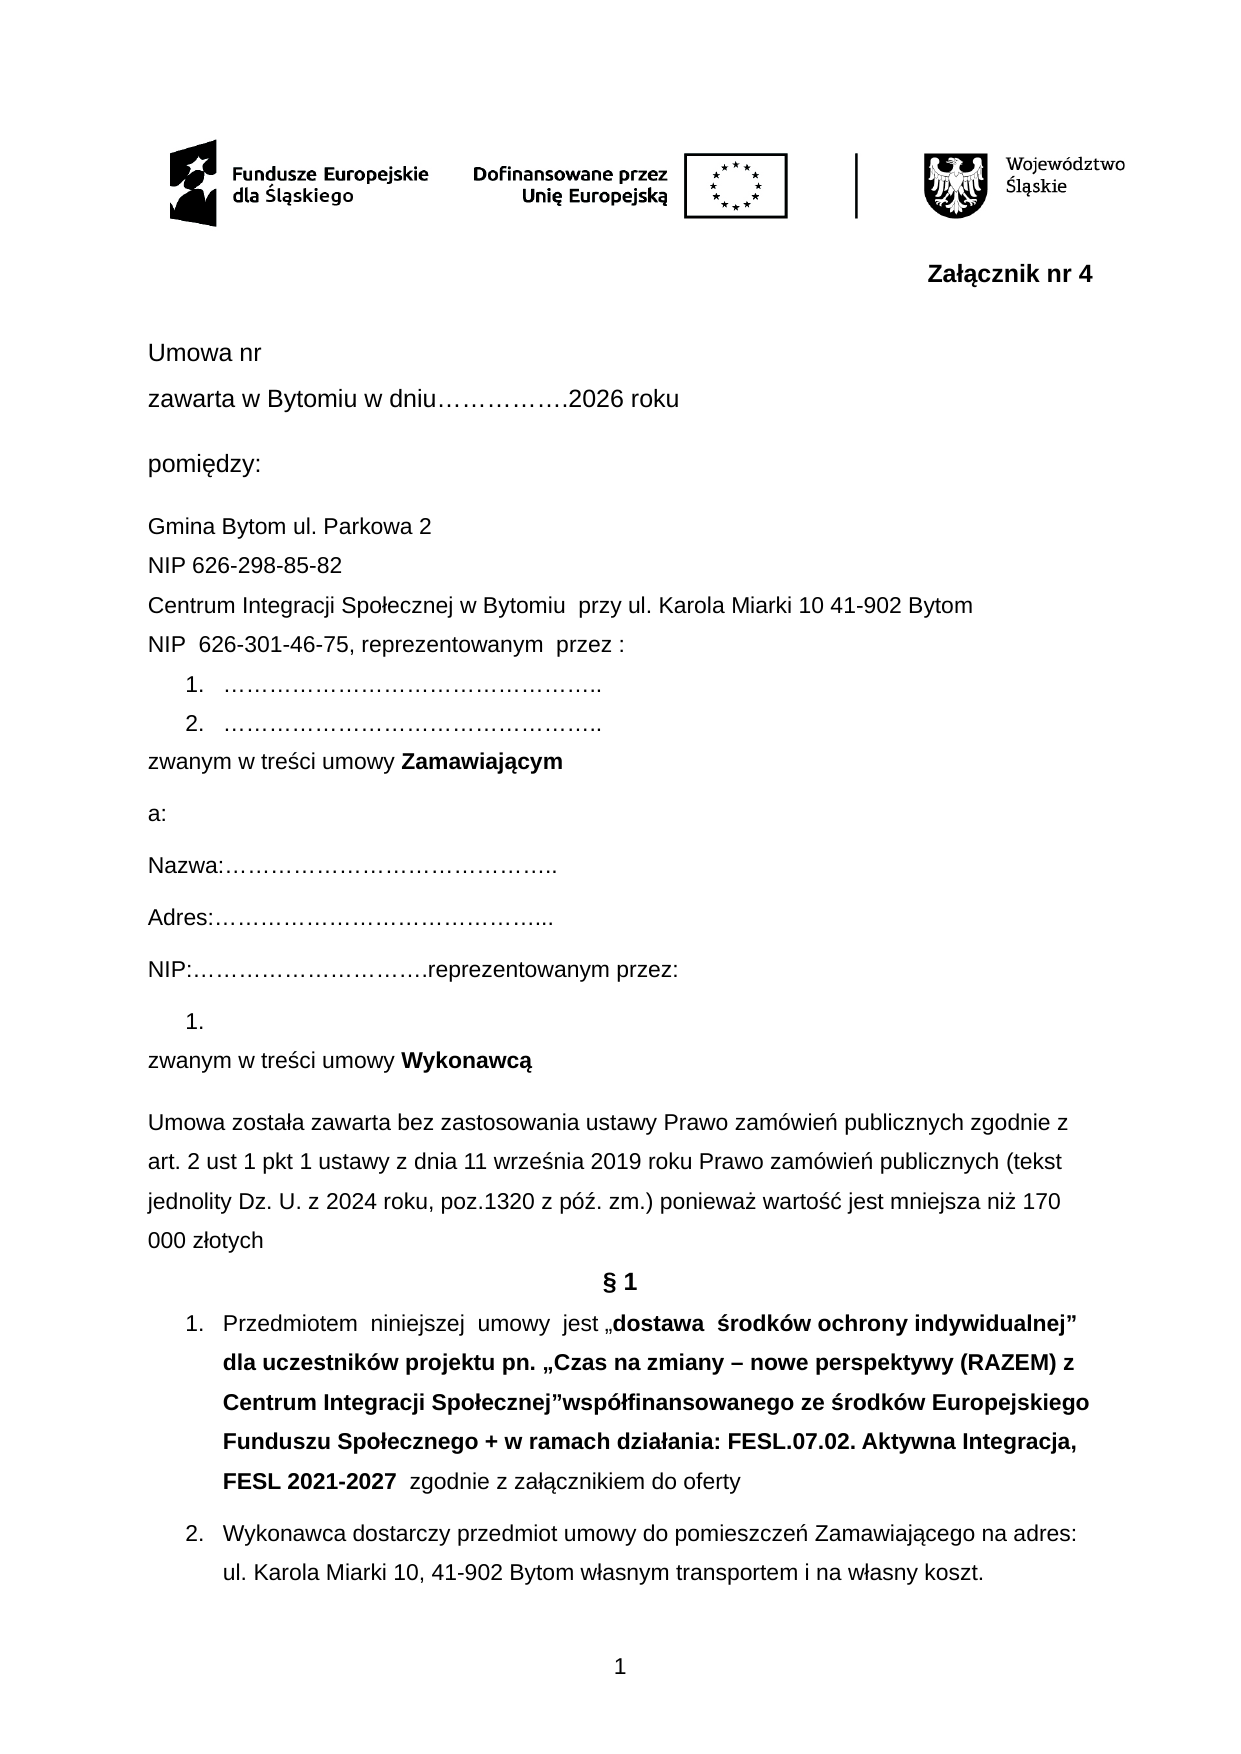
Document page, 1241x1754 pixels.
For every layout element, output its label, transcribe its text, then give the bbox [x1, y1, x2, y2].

list ………………………………………….. [185, 709, 1092, 736]
text zawarta w Bytomiu w dniu…………….2026 roku [148, 384, 1092, 413]
text NIP:………………………….reprezentowanym przez: [148, 956, 1092, 983]
text Adres:……………………………………... [148, 904, 1092, 931]
text § 1 [148, 1267, 1092, 1296]
text pomiędzy: [148, 448, 1092, 477]
text Nazwa:…………………………………….. [148, 852, 1092, 879]
picture [147, 118, 1147, 248]
text Umowa nr [148, 338, 1092, 367]
text Centrum Integracji Społecznej w Bytomiu przy ul. Karola Miarki 10 41-902 Bytom [148, 592, 1092, 618]
text zwanym w treści umowy Wykonawcą [148, 1047, 1092, 1073]
text NIP 626-301-46-75, reprezentowanym przez : [148, 631, 1092, 657]
subtitle Załącznik nr 4 [148, 259, 1092, 288]
text Gmina Bytom ul. Parkowa 2 [148, 513, 1092, 539]
list ………………………………………….. [185, 671, 1092, 697]
text zwanym w treści umowy Zamawiającym [148, 748, 1092, 775]
text NIP 626-298-85-82 [148, 552, 1092, 578]
list Przedmiotem niniejszej umowy jest „dostawa środków ochrony indywidualnej” dla uczestników projektu pn. „Czas na zmiany – nowe perspektywy (RAZEM) z Centrum Integracji Społecznej”współfinansowanego ze środków Europejskiego Funduszu Społecznego + w ramach działania: FESL.07.02. Aktywna Integracja, FESL 2021-2027 zgodnie z załącznikiem do oferty [185, 1310, 1092, 1494]
text Umowa została zawarta bez zastosowania ustawy Prawo zamówień publicznych zgodnie z art. 2 ust 1 pkt 1 ustawy z dnia 11 września 2019 roku Prawo zamówień publicznych (tekst jednolity Dz. U. z 2024 roku, poz.1320 z póź. zm.) ponieważ wartość jest mniejsza niż 170 000 złotych [148, 1109, 1092, 1254]
list Wykonawca dostarczy przedmiot umowy do pomieszczeń Zamawiającego na adres: ul. Karola Miarki 10, 41-902 Bytom własnym transportem i na własny koszt. [185, 1520, 1092, 1586]
text a: [148, 800, 1092, 827]
